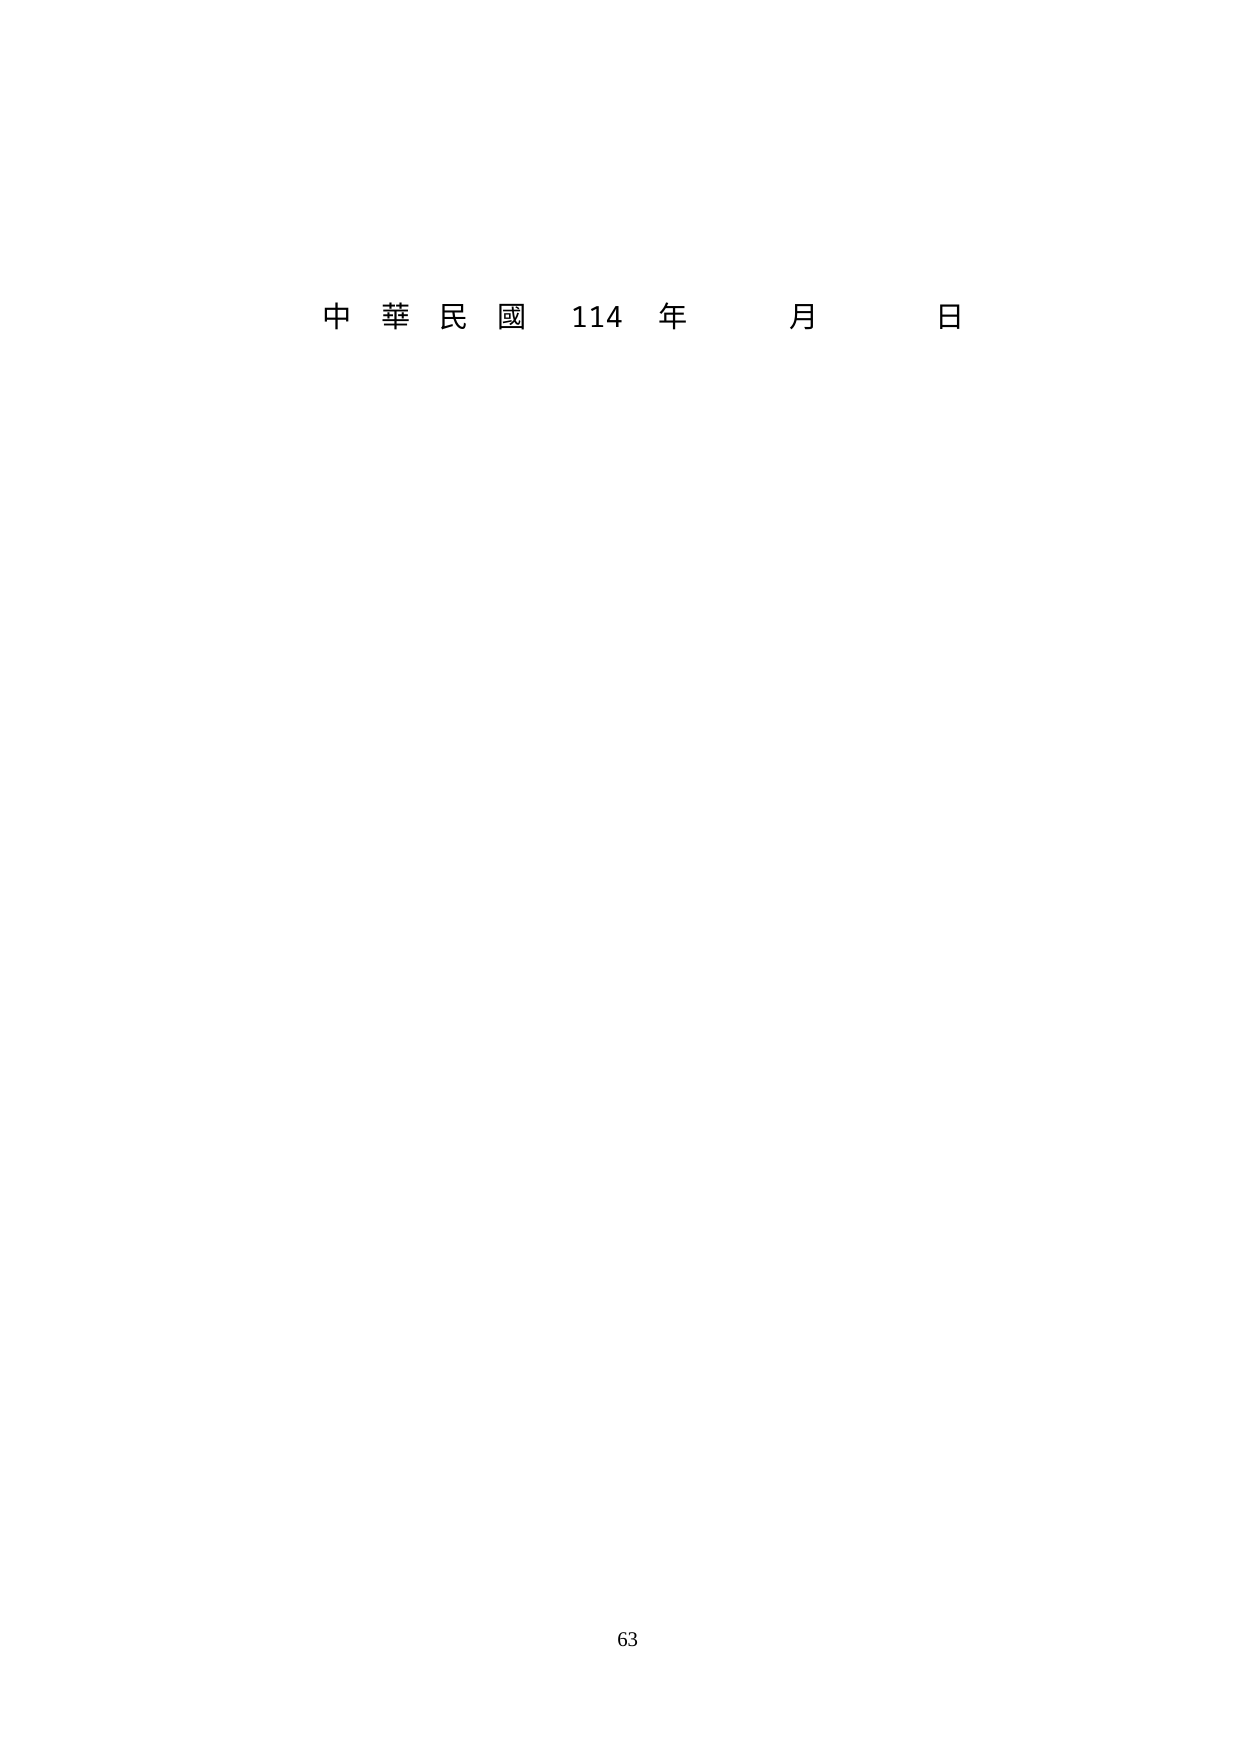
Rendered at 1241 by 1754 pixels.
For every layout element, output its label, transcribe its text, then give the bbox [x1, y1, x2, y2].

text 中 華 民 國 114 年 月 日 [130, 293, 1156, 336]
